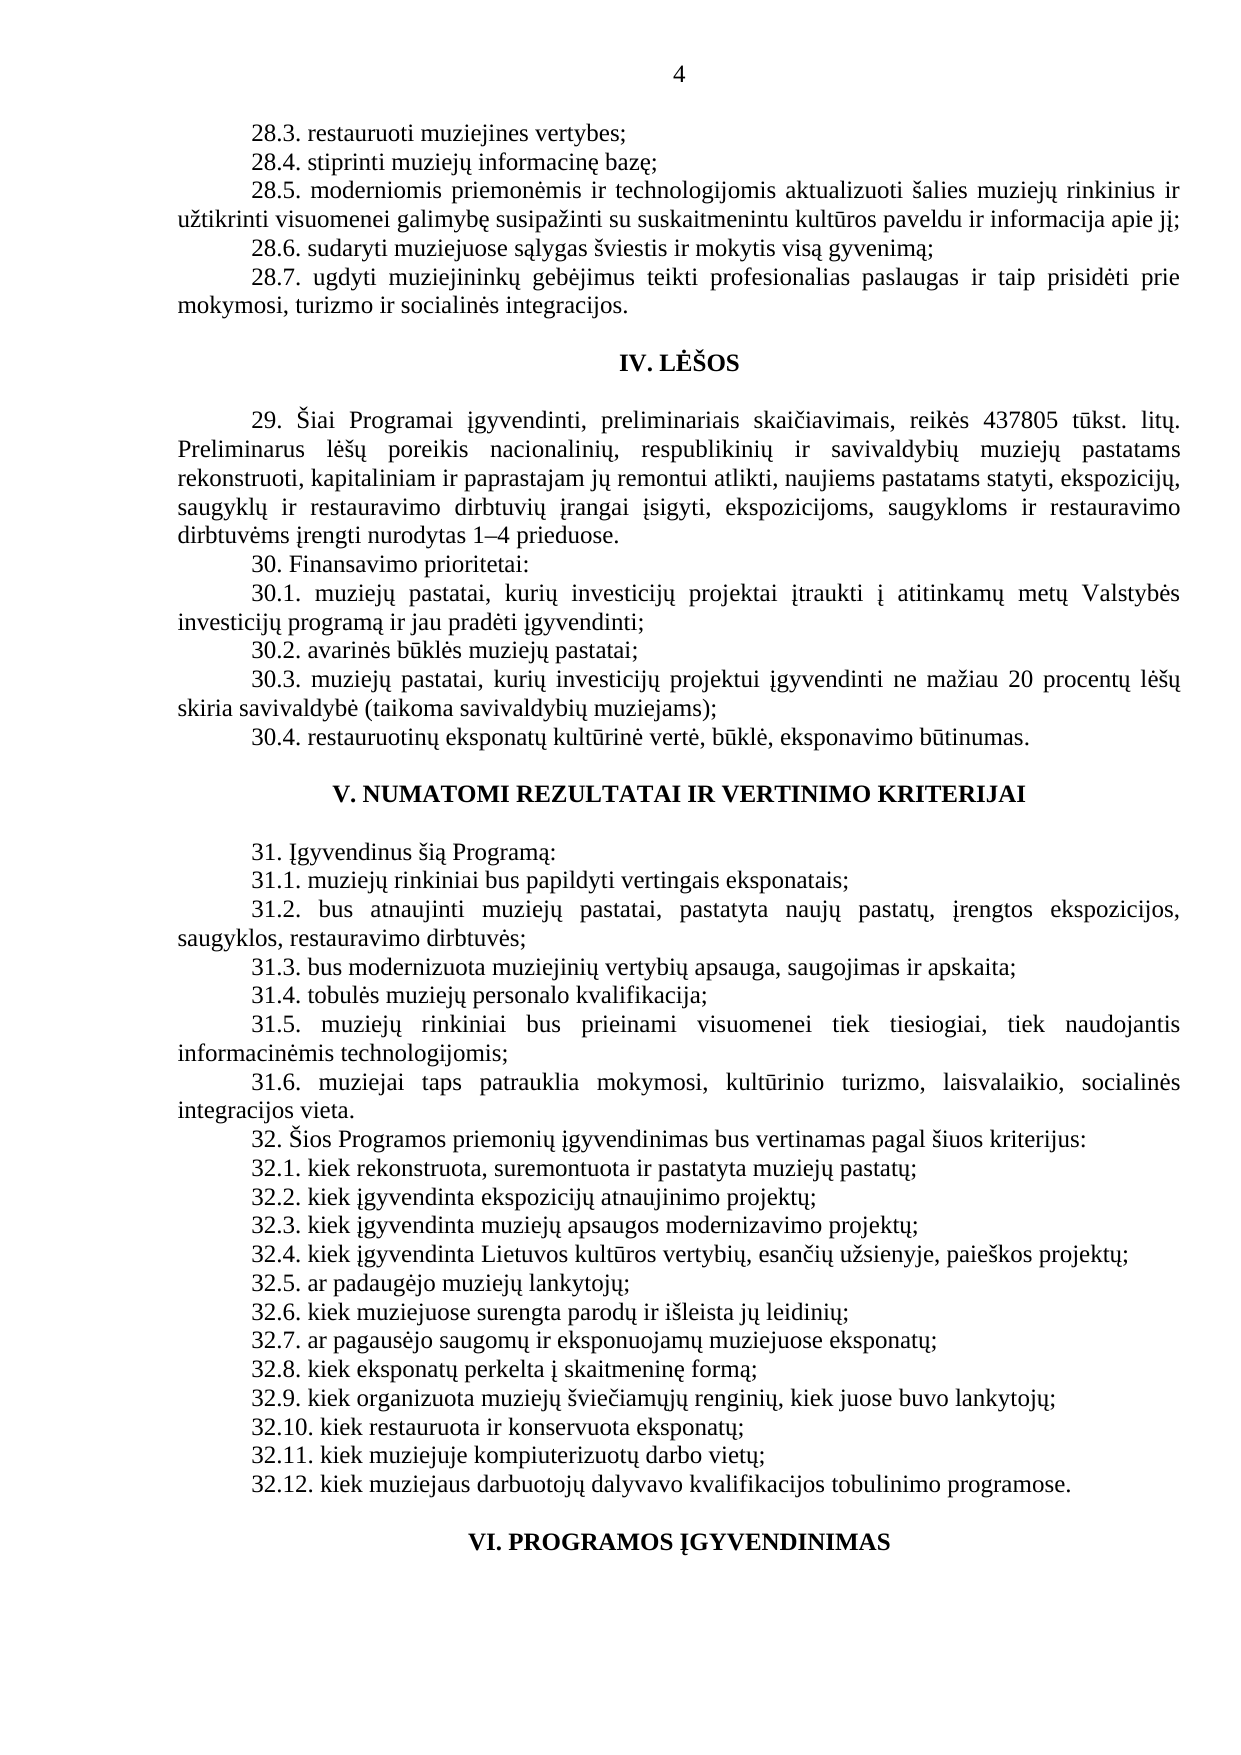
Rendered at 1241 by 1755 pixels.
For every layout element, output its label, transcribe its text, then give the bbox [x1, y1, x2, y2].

text 28.3. restauruoti muziejines vertybes; [177, 118, 1181, 147]
text 32. Šios Programos priemonių įgyvendinimas bus vertinamas pagal šiuos kriterijus: [177, 1124, 1181, 1153]
text 31.4. tobulės muziejų personalo kvalifikacija; [177, 981, 1181, 1009]
text 32.6. kiek muziejuose surengta parodų ir išleista jų leidinių; [177, 1297, 1181, 1326]
text 32.5. ar padaugėjo muziejų lankytojų; [177, 1268, 1181, 1297]
text 30.2. avarinės būklės muziejų pastatai; [177, 636, 1181, 664]
text 31.6. muziejai taps patrauklia mokymosi, kultūrinio turizmo, laisvalaikio, socialinės integracijos vieta. [177, 1067, 1181, 1124]
text 28.4. stiprinti muziejų informacinę bazę; [177, 147, 1181, 176]
text 31.5. muziejų rinkiniai bus prieinami visuomenei tiek tiesiogiai, tiek naudojantis informacinėmis technologijomis; [177, 1009, 1181, 1067]
text VI. PROGRAMOS ĮGYVENDINIMAS [177, 1527, 1181, 1556]
text 31. Įgyvendinus šią Programą: [177, 837, 1181, 866]
text 32.2. kiek įgyvendinta ekspozicijų atnaujinimo projektų; [177, 1182, 1181, 1211]
text 32.9. kiek organizuota muziejų šviečiamųjų renginių, kiek juose buvo lankytojų; [177, 1383, 1181, 1412]
text 31.1. muziejų rinkiniai bus papildyti vertingais eksponatais; [177, 866, 1181, 894]
text 32.8. kiek eksponatų perkelta į skaitmeninę formą; [177, 1354, 1181, 1383]
text 32.10. kiek restauruota ir konservuota eksponatų; [177, 1412, 1181, 1441]
text 28.5. moderniomis priemonėmis ir technologijomis aktualizuoti šalies muziejų rinkinius ir užtikrinti visuomenei galimybę susipažinti su suskaitmenintu kultūros paveldu ir informacija apie jį; [177, 176, 1181, 233]
text 28.7. ugdyti muziejininkų gebėjimus teikti profesionalias paslaugas ir taip prisidėti prie mokymosi, turizmo ir socialinės integracijos. [177, 262, 1181, 319]
text 32.11. kiek muziejuje kompiuterizuotų darbo vietų; [177, 1441, 1181, 1469]
text 32.7. ar pagausėjo saugomų ir eksponuojamų muziejuose eksponatų; [177, 1326, 1181, 1354]
text 30.4. restauruotinų eksponatų kultūrinė vertė, būklė, eksponavimo būtinumas. [177, 722, 1181, 751]
text 31.2. bus atnaujinti muziejų pastatai, pastatyta naujų pastatų, įrengtos ekspozicijos, saugyklos, restauravimo dirbtuvės; [177, 894, 1181, 952]
text 32.12. kiek muziejaus darbuotojų dalyvavo kvalifikacijos tobulinimo programose. [177, 1469, 1181, 1498]
text 32.4. kiek įgyvendinta Lietuvos kultūros vertybių, esančių užsienyje, paieškos projektų; [177, 1239, 1181, 1268]
text 28.6. sudaryti muziejuose sąlygas šviestis ir mokytis visą gyvenimą; [177, 233, 1181, 262]
text V. NUMATOMI REZULTATAI IR VERTINIMO KRITERIJAI [177, 779, 1181, 808]
text 29. Šiai Programai įgyvendinti, preliminariais skaičiavimais, reikės 437805 tūkst. litų. Preliminarus lėšų poreikis nacionalinių, respublikinių ir savivaldybių muziejų pastatams rekonstruoti, kapitaliniam ir paprastajam jų remontui atlikti, naujiems pastatams statyti, ekspozicijų, saugyklų ir restauravimo dirbtuvių įrangai įsigyti, ekspozicijoms, saugykloms ir restauravimo dirbtuvėms įrengti nurodytas 1–4 prieduose. [177, 406, 1181, 549]
text 30. Finansavimo prioritetai: [177, 549, 1181, 578]
text 32.1. kiek rekonstruota, suremontuota ir pastatyta muziejų pastatų; [177, 1153, 1181, 1182]
text IV. LĖŠOS [177, 348, 1181, 377]
text 30.1. muziejų pastatai, kurių investicijų projektai įtraukti į atitinkamų metų Valstybės investicijų programą ir jau pradėti įgyvendinti; [177, 578, 1181, 636]
text 31.3. bus modernizuota muziejinių vertybių apsauga, saugojimas ir apskaita; [177, 952, 1181, 981]
text 30.3. muziejų pastatai, kurių investicijų projektui įgyvendinti ne mažiau 20 procentų lėšų skiria savivaldybė (taikoma savivaldybių muziejams); [177, 664, 1181, 722]
text 32.3. kiek įgyvendinta muziejų apsaugos modernizavimo projektų; [177, 1211, 1181, 1239]
